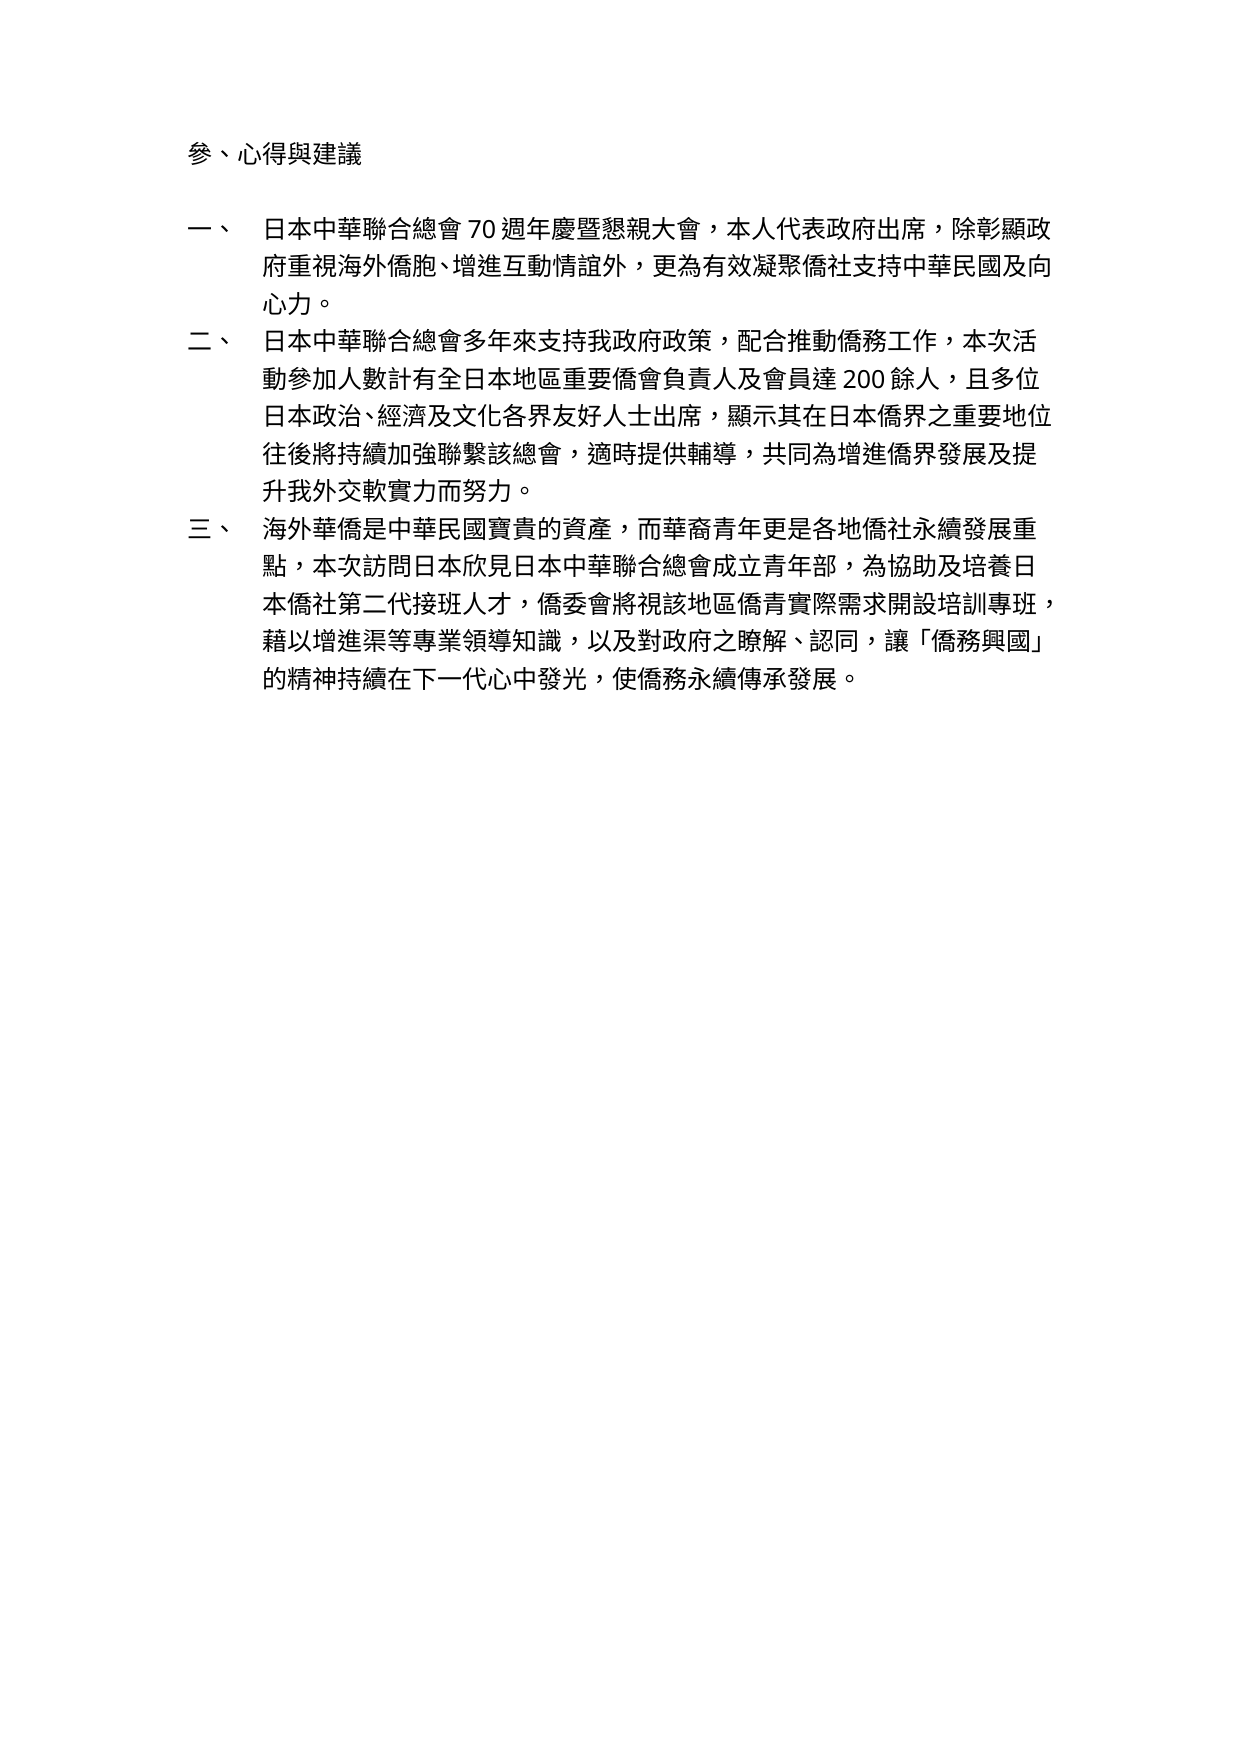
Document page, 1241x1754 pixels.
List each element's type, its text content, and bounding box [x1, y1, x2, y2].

list 日本中華聯合總會多年來支持我政府政策，配合推動僑務工作，本次活動參加人數計有全日本地區重要僑會負責人及會員達200餘人，且多位日本政治、經濟及文化各界友好人士出席，顯示其在日本僑界之重要地位，往後將持續加強聯繫該總會，適時提供輔導，共同為增進僑界發展及提升我外交軟實力而努力。 [187, 321, 1053, 509]
list 日本中華聯合總會70週年慶暨懇親大會，本人代表政府出席，除彰顯政府重視海外僑胞、增進互動情誼外，更為有效凝聚僑社支持中華民國及向心力。 [187, 209, 1053, 321]
text 參、心得與建議 [187, 134, 1053, 171]
list 海外華僑是中華民國寶貴的資產，而華裔青年更是各地僑社永續發展重點，本次訪問日本欣見日本中華聯合總會成立青年部，為協助及培養日本僑社第二代接班人才，僑委會將視該地區僑青實際需求開設培訓專班，藉以增進渠等專業領導知識，以及對政府之瞭解、認同，讓「僑務興國」的精神持續在下一代心中發光，使僑務永續傳承發展。 [187, 509, 1053, 696]
